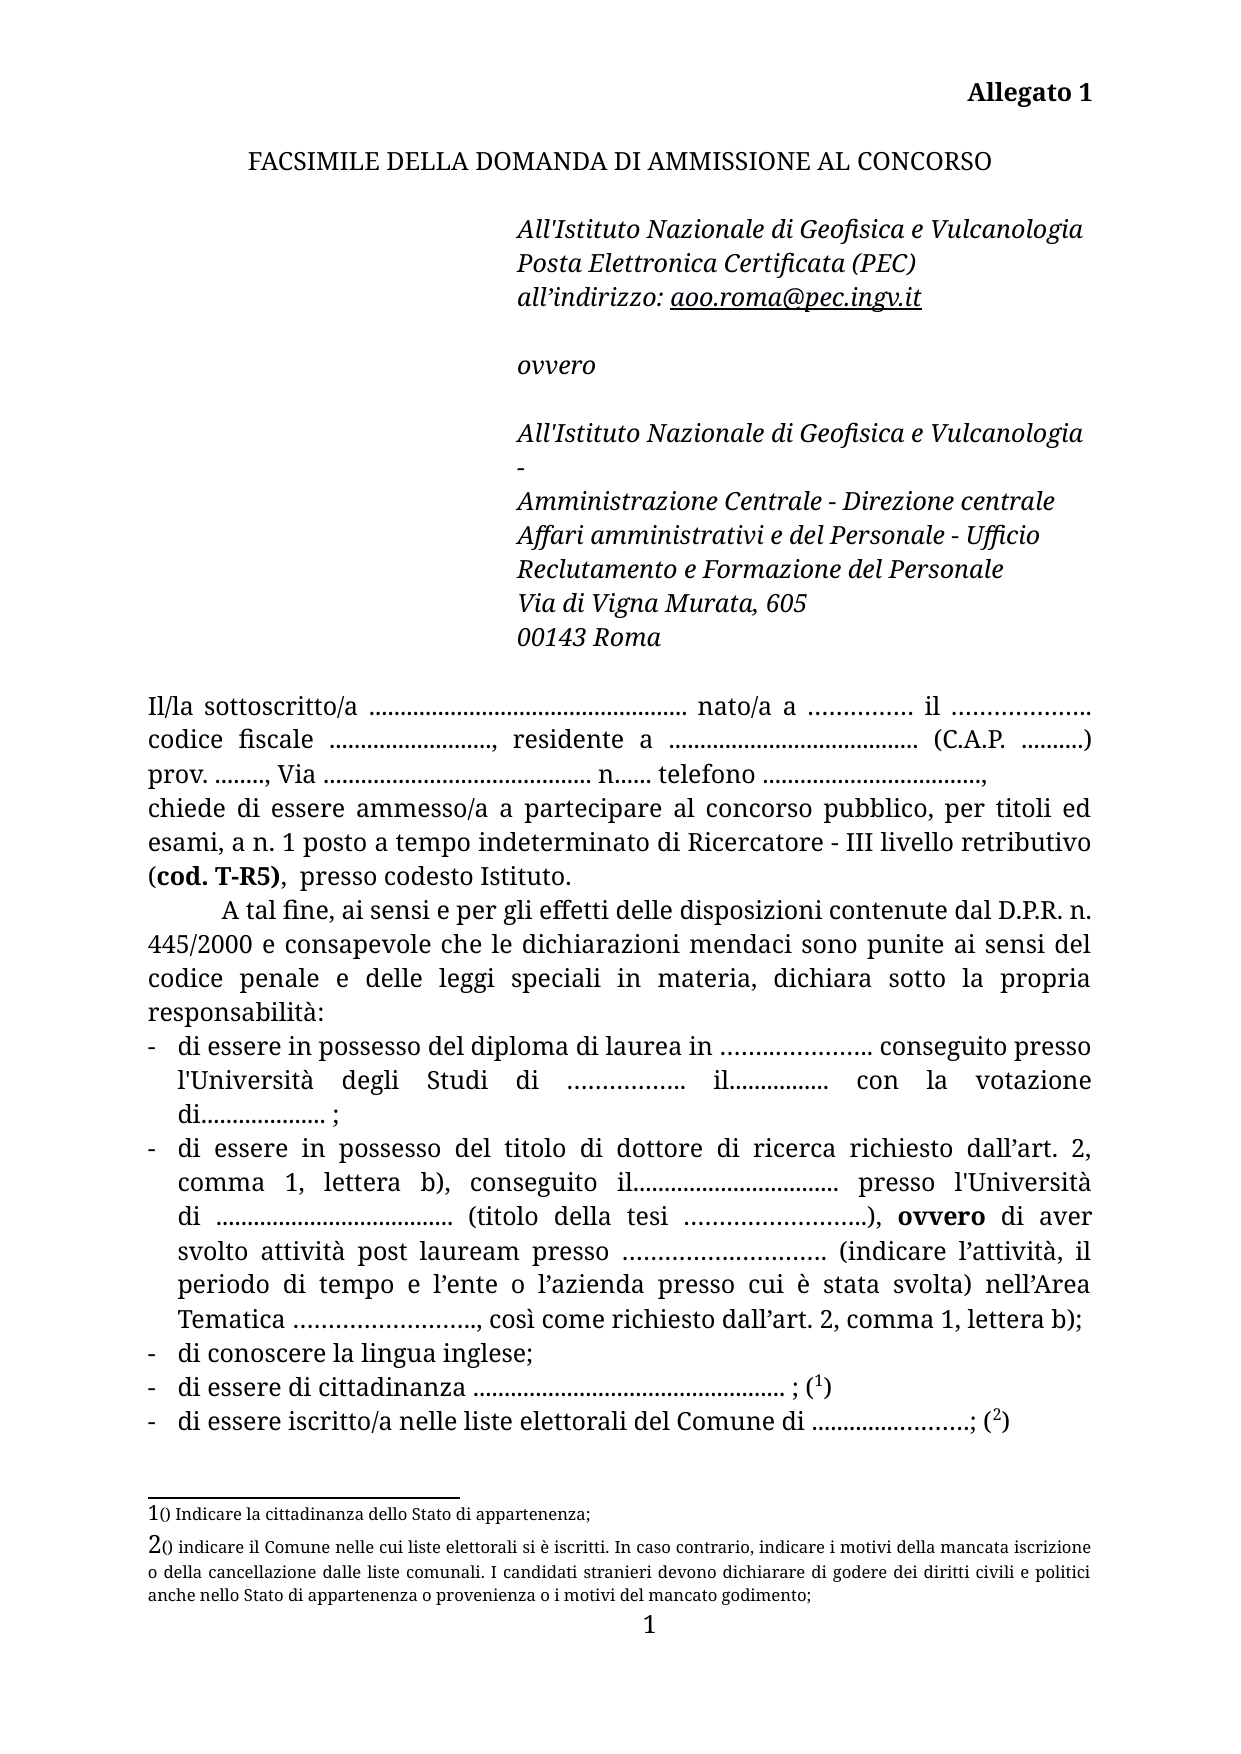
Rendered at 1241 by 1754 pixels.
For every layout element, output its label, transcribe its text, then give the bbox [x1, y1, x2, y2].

text () Indicare la cittadinanza dello Stato di appartenenza; [148, 1498, 1092, 1527]
text Allegato 1 [148, 75, 1092, 109]
text All'Istituto Nazionale di Geofisica e Vulcanologia - [517, 416, 1092, 484]
text - di essere iscritto/a nelle liste elettorali del Comune di ..............……….; () [148, 1403, 1092, 1437]
text - di essere di cittadinanza .................................................. ; () [148, 1369, 1092, 1403]
text Amministrazione Centrale - Direzione centrale Affari amministrativi e del Personale - Ufficio Reclutamento e Formazione del Personale [517, 484, 1092, 586]
text A tal fine, ai sensi e per gli effetti delle disposizioni contenute dal D.P.R. n. 445/2000 e consapevole che le dichiarazioni mendaci sono punite ai sensi del codice penale e delle leggi speciali in materia, dichiara sotto la propria responsabilità: [148, 892, 1092, 1029]
text Il/la sottoscritto/a ................................................... nato/a a …………… il ……………….. codice fiscale .........................., residente a ........................................ (C.A.P. ..........) prov. ........, Via ........................................... n...... telefono ..................................., [148, 688, 1092, 790]
text 00143 Roma [517, 620, 1092, 654]
text All'Istituto Nazionale di Geofisica e Vulcanologia [517, 211, 1092, 245]
text ovvero [517, 347, 1092, 382]
text Posta Elettronica Certificata (PEC) [517, 245, 1092, 279]
text FACSIMILE DELLA DOMANDA DI AMMISSIONE AL CONCORSO [148, 143, 1092, 177]
text all’indirizzo: aoo.roma@pec.ingv.it [517, 279, 1092, 313]
text - di essere in possesso del titolo di dottore di ricerca richiesto dall’art. 2, comma 1, lettera b), conseguito il................................. presso l'Università di ...................................... (titolo della tesi ……………………..), ovvero di aver svolto attività post lauream presso …………….…………. (indicare l’attività, il periodo di tempo e l’ente o l’azienda presso cui è stata svolta) nell’Area Tematica …………………….., così come richiesto dall’art. 2, comma 1, lettera b); [148, 1131, 1092, 1335]
text () indicare il Comune nelle cui liste elettorali si è iscritti. In caso contrario, indicare i motivi della mancata iscrizione o della cancellazione dalle liste comunali. I candidati stranieri devono dichiarare di godere dei diritti civili e politici anche nello Stato di appartenenza o provenienza o i motivi del mancato godimento; [148, 1527, 1092, 1606]
text chiede di essere ammesso/a a partecipare al concorso pubblico, per titoli ed esami, a n. 1 posto a tempo indeterminato di Ricercatore - III livello retributivo (cod. T-R5), presso codesto Istituto. [148, 790, 1092, 892]
text - di conoscere la lingua inglese; [148, 1335, 1092, 1369]
text - di essere in possesso del diploma di laurea in ……..………….. conseguito presso l'Università degli Studi di …………….. il................ con la votazione di.................... ; [148, 1029, 1092, 1131]
text Via di Vigna Murata, 605 [517, 586, 1092, 620]
